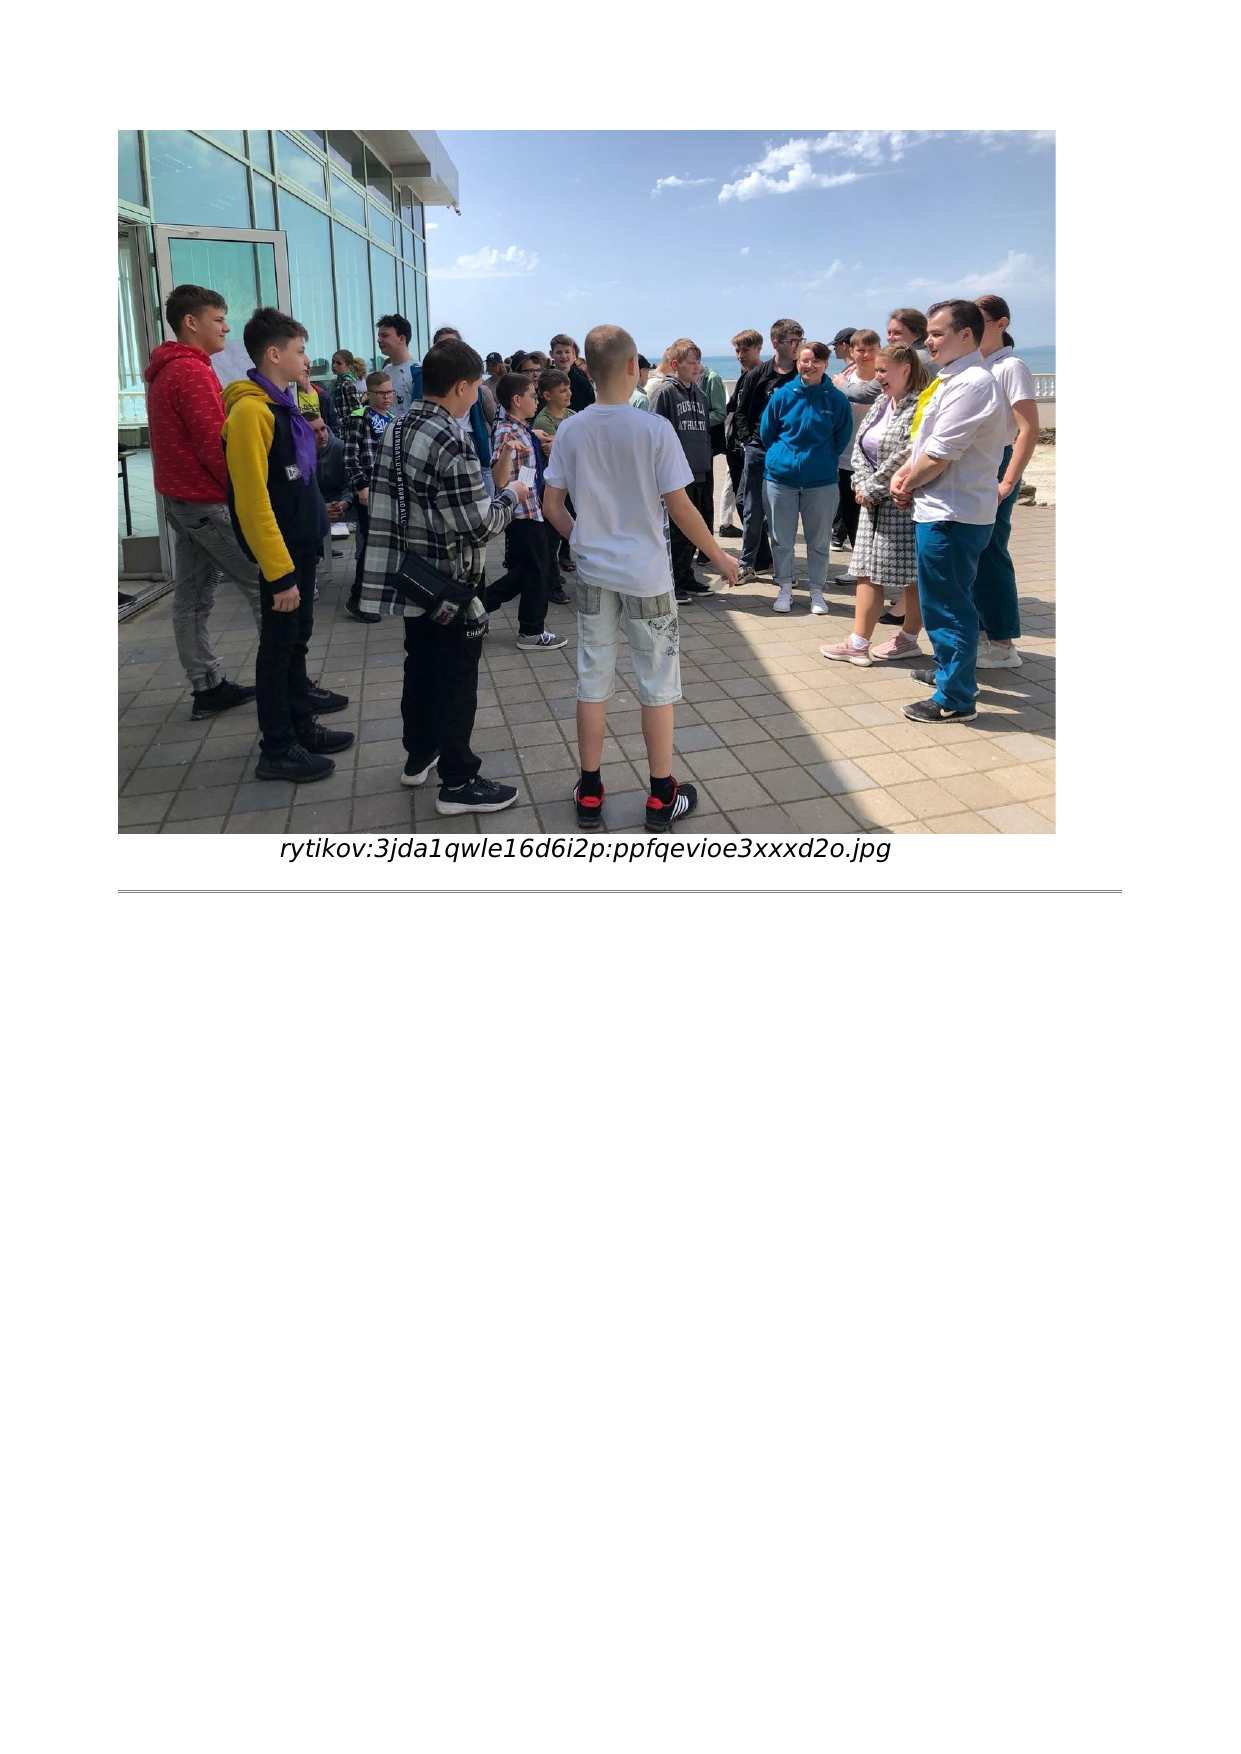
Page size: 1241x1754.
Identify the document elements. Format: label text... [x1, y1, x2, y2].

picture [118, 130, 1056, 834]
text rytikov:3jda1qwle16d6i2p:ppfqevioe3xxxd2o.jpg [118, 834, 1056, 863]
